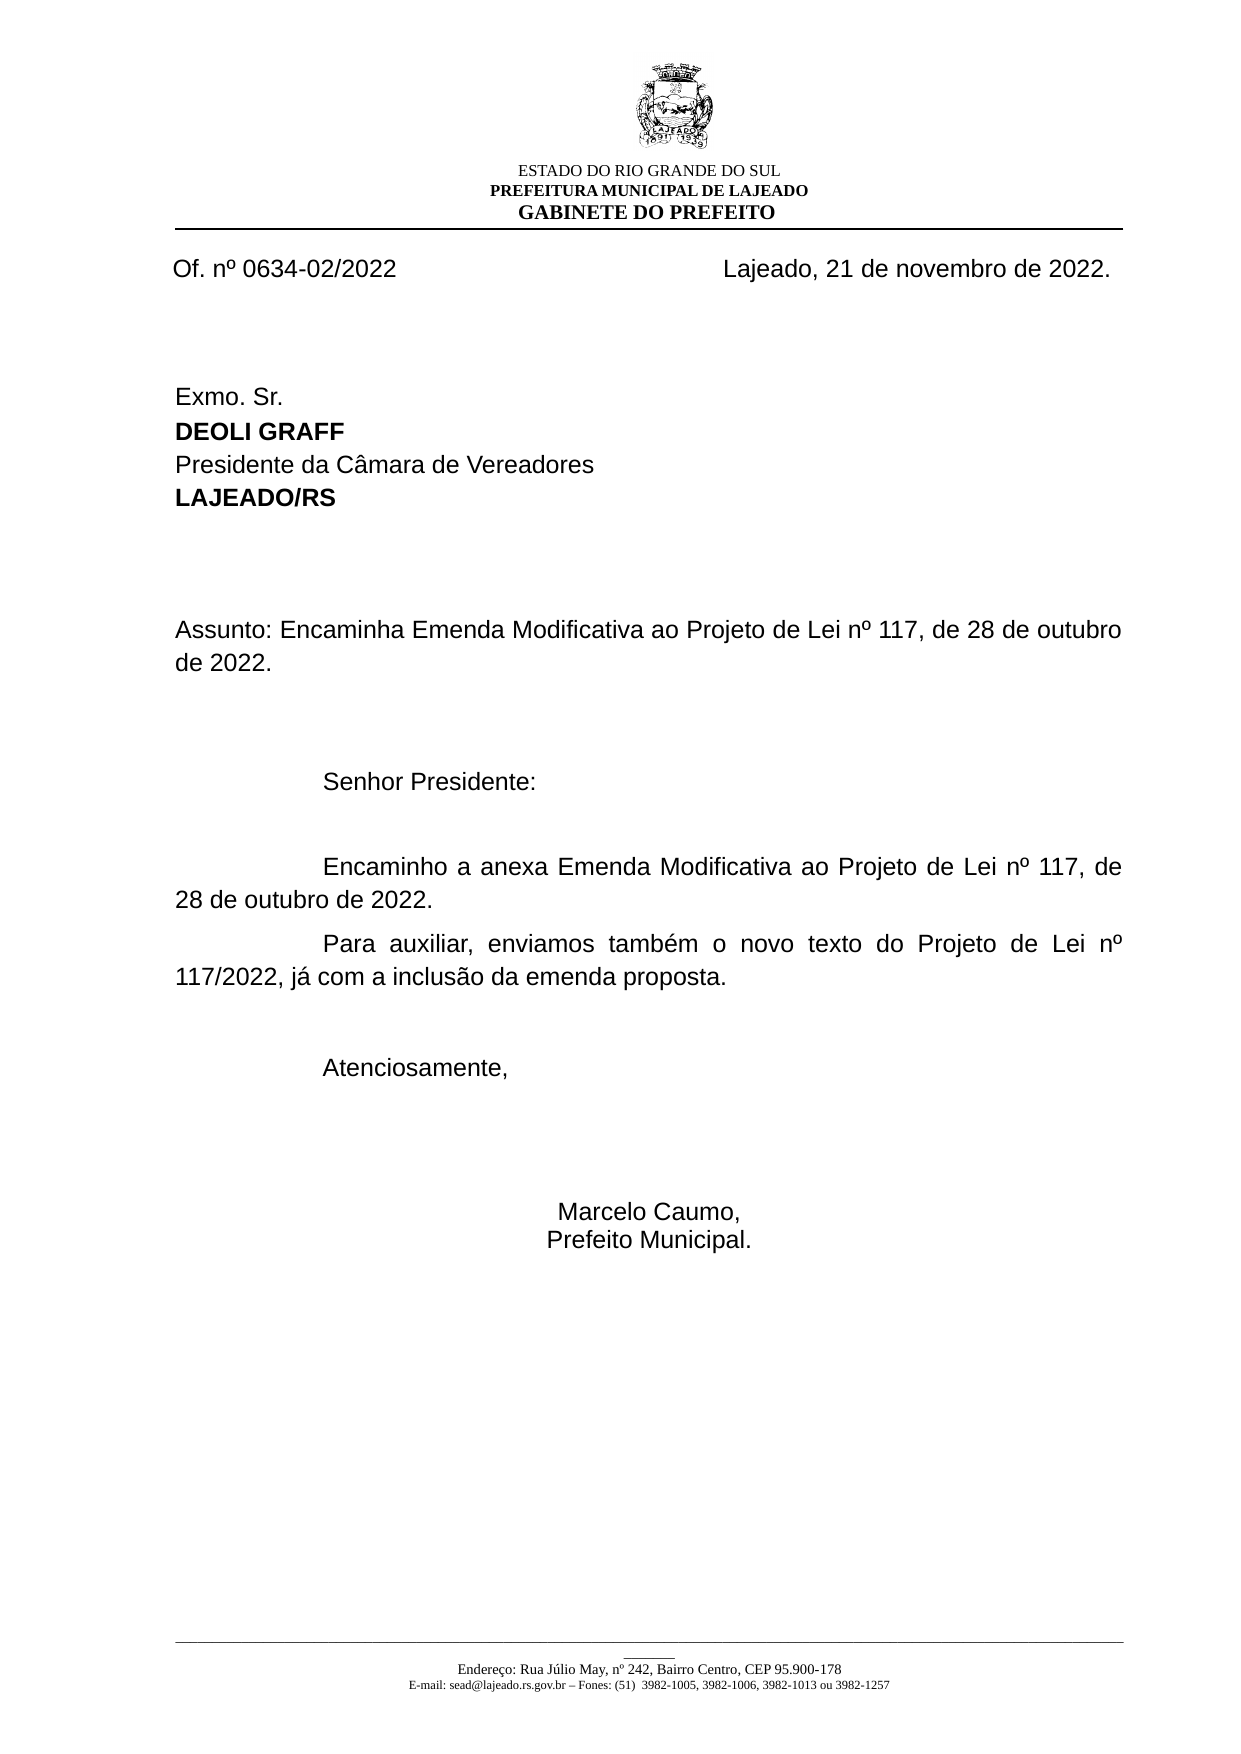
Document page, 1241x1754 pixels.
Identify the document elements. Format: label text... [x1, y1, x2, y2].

text Marcelo Caumo, [175, 1197, 1123, 1225]
text Atenciosamente, [175, 1053, 1123, 1082]
text Para auxiliar, enviamos também o novo texto do Projeto de Lei nº 117/2022, já com a inclusão da emenda proposta. [175, 929, 1123, 991]
text LAJEADO/RS [137, 483, 1123, 512]
text Encaminho a anexa Emenda Modificativa ao Projeto de Lei nº 117, de 28 de outubro de 2022. [175, 852, 1123, 913]
text Exmo. Sr. [175, 382, 1123, 411]
picture [633, 52, 715, 151]
text DEOLI GRAFF [175, 417, 1123, 446]
text Assunto: Encaminha Emenda Modificativa ao Projeto de Lei nº 117, de 28 de outubro de 2022. [175, 615, 1123, 677]
text Senhor Presidente: [175, 767, 1123, 796]
text Prefeito Municipal. [175, 1225, 1123, 1254]
text Of. nº 0634-02/2022 Lajeado, 21 de novembro de 2022. [137, 254, 1123, 283]
text Presidente da Câmara de Vereadores [175, 450, 1123, 479]
